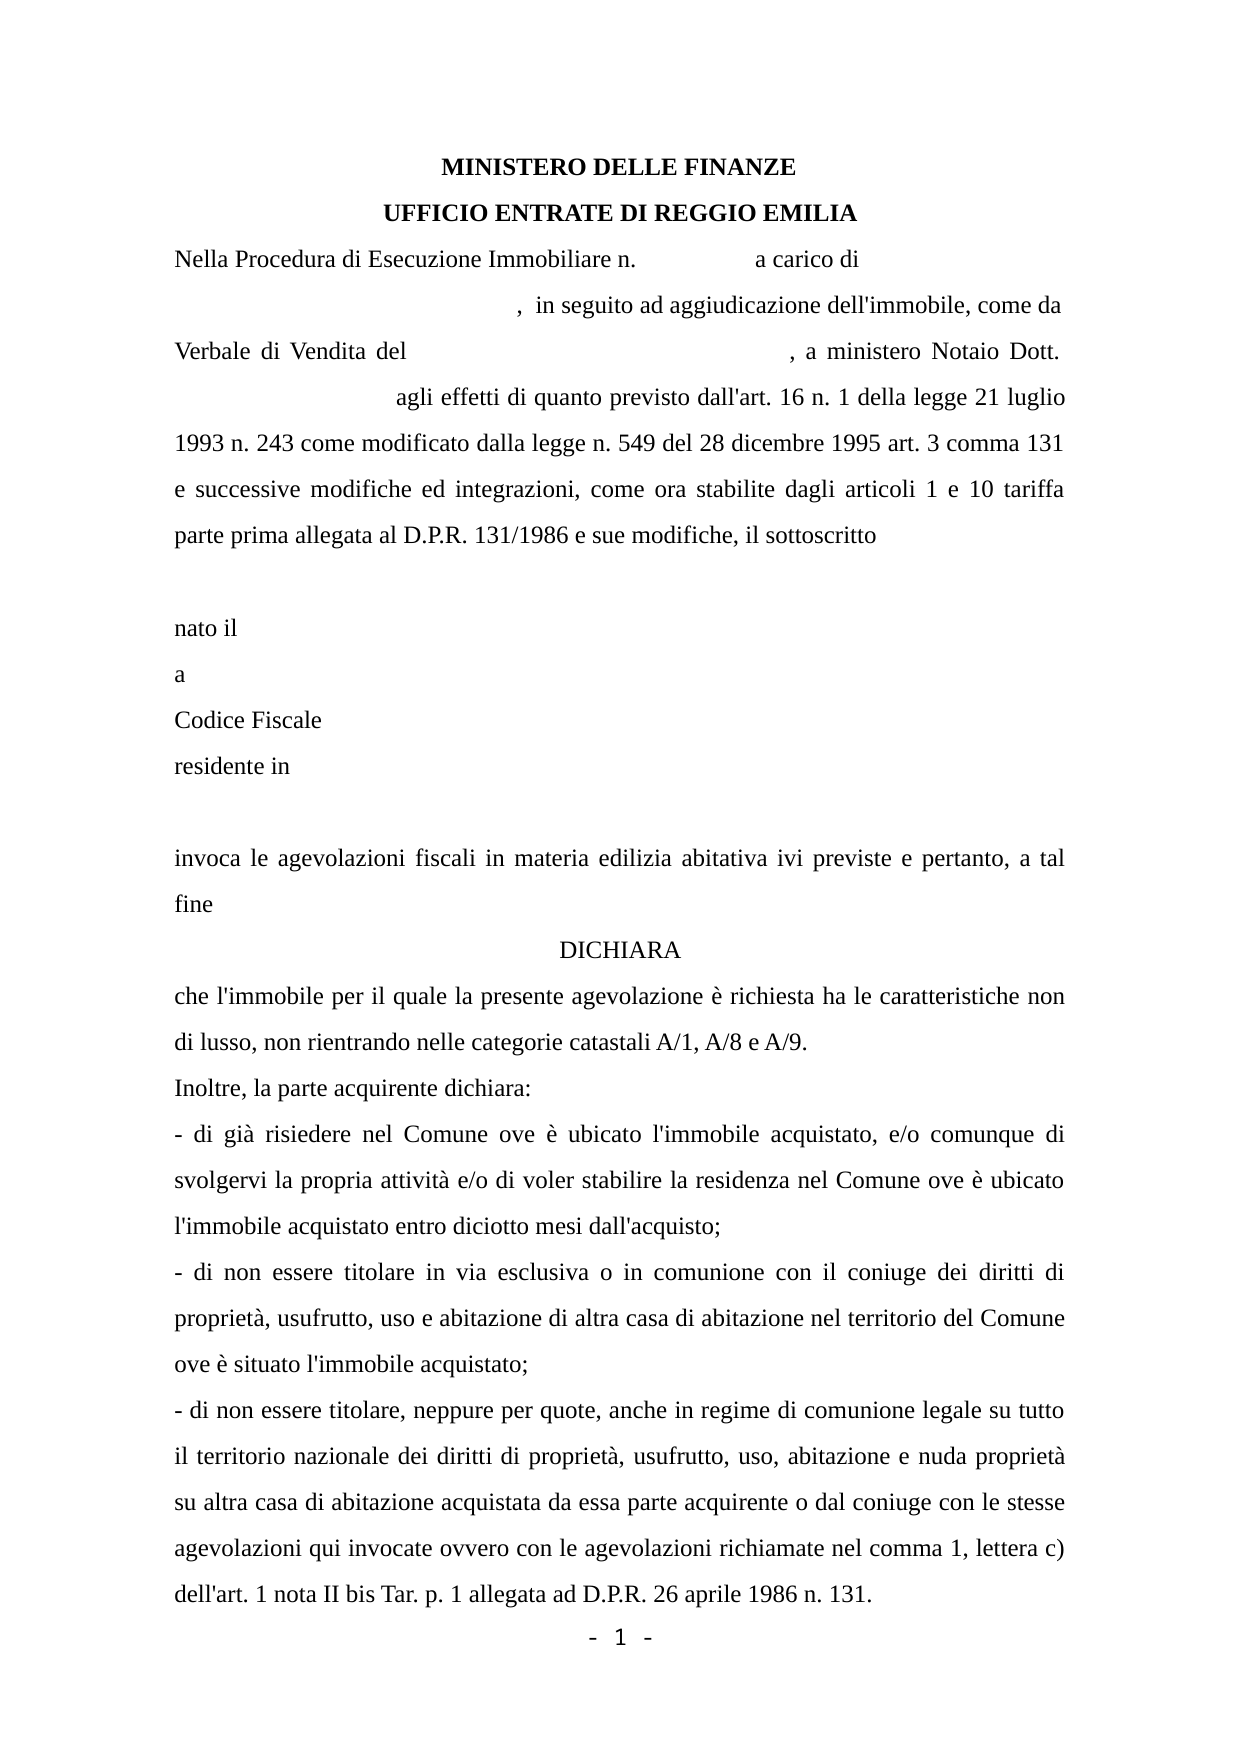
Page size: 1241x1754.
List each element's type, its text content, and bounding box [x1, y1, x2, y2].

text invoca le agevolazioni fiscali in materia edilizia abitativa ivi previste e pertanto, a tal fine [174, 829, 1066, 921]
text DICHIARA [174, 921, 1066, 967]
text a [174, 645, 1066, 691]
text - di già risiedere nel Comune ove è ubicato l'immobile acquistato, e/o comunque di svolgervi la propria attività e/o di voler stabilire la residenza nel Comune ove è ubicato l'immobile acquistato entro diciotto mesi dall'acquisto; [174, 1106, 1066, 1244]
text nato il [174, 599, 1066, 645]
text Inoltre, la parte acquirente dichiara: [174, 1059, 1066, 1106]
text MINISTERO DELLE FINANZE [171, 139, 1066, 185]
text - di non essere titolare, neppure per quote, anche in regime di comunione legale su tutto il territorio nazionale dei diritti di proprietà, usufrutto, uso, abitazione e nuda proprietà su altra casa di abitazione acquistata da essa parte acquirente o dal coniuge con le stesse agevolazioni qui invocate ovvero con le agevolazioni richiamate nel comma 1, lettera c) dell'art. 1 nota II bis Tar. p. 1 allegata ad D.P.R. 26 aprile 1986 n. 131. [174, 1382, 1066, 1612]
text - di non essere titolare in via esclusiva o in comunione con il coniuge dei diritti di proprietà, usufrutto, uso e abitazione di altra casa di abitazione nel territorio del Comune ove è situato l'immobile acquistato; [174, 1244, 1066, 1382]
text che l'immobile per il quale la presente agevolazione è richiesta ha le caratteristiche non di lusso, non rientrando nelle categorie catastali A/1, A/8 e A/9. [174, 967, 1066, 1059]
text Nella Procedura di Esecuzione Immobiliare n. a carico di [174, 231, 1066, 277]
text , in seguito ad aggiudicazione dell'immobile, come da Verbale di Vendita del , a ministero Notaio Dott. agli effetti di quanto previsto dall'art. 16 n. 1 della legge 21 luglio 1993 n. 243 come modificato dalla legge n. 549 del 28 dicembre 1995 art. 3 comma 131 e successive modifiche ed integrazioni, come ora stabilite dagli articoli 1 e 10 tariffa parte prima allegata al D.P.R. 131/1986 e sue modifiche, il sottoscritto [174, 277, 1066, 553]
text Codice Fiscale [174, 691, 1066, 737]
text UFFICIO ENTRATE DI REGGIO EMILIA [174, 185, 1066, 231]
text residente in [174, 737, 1066, 783]
